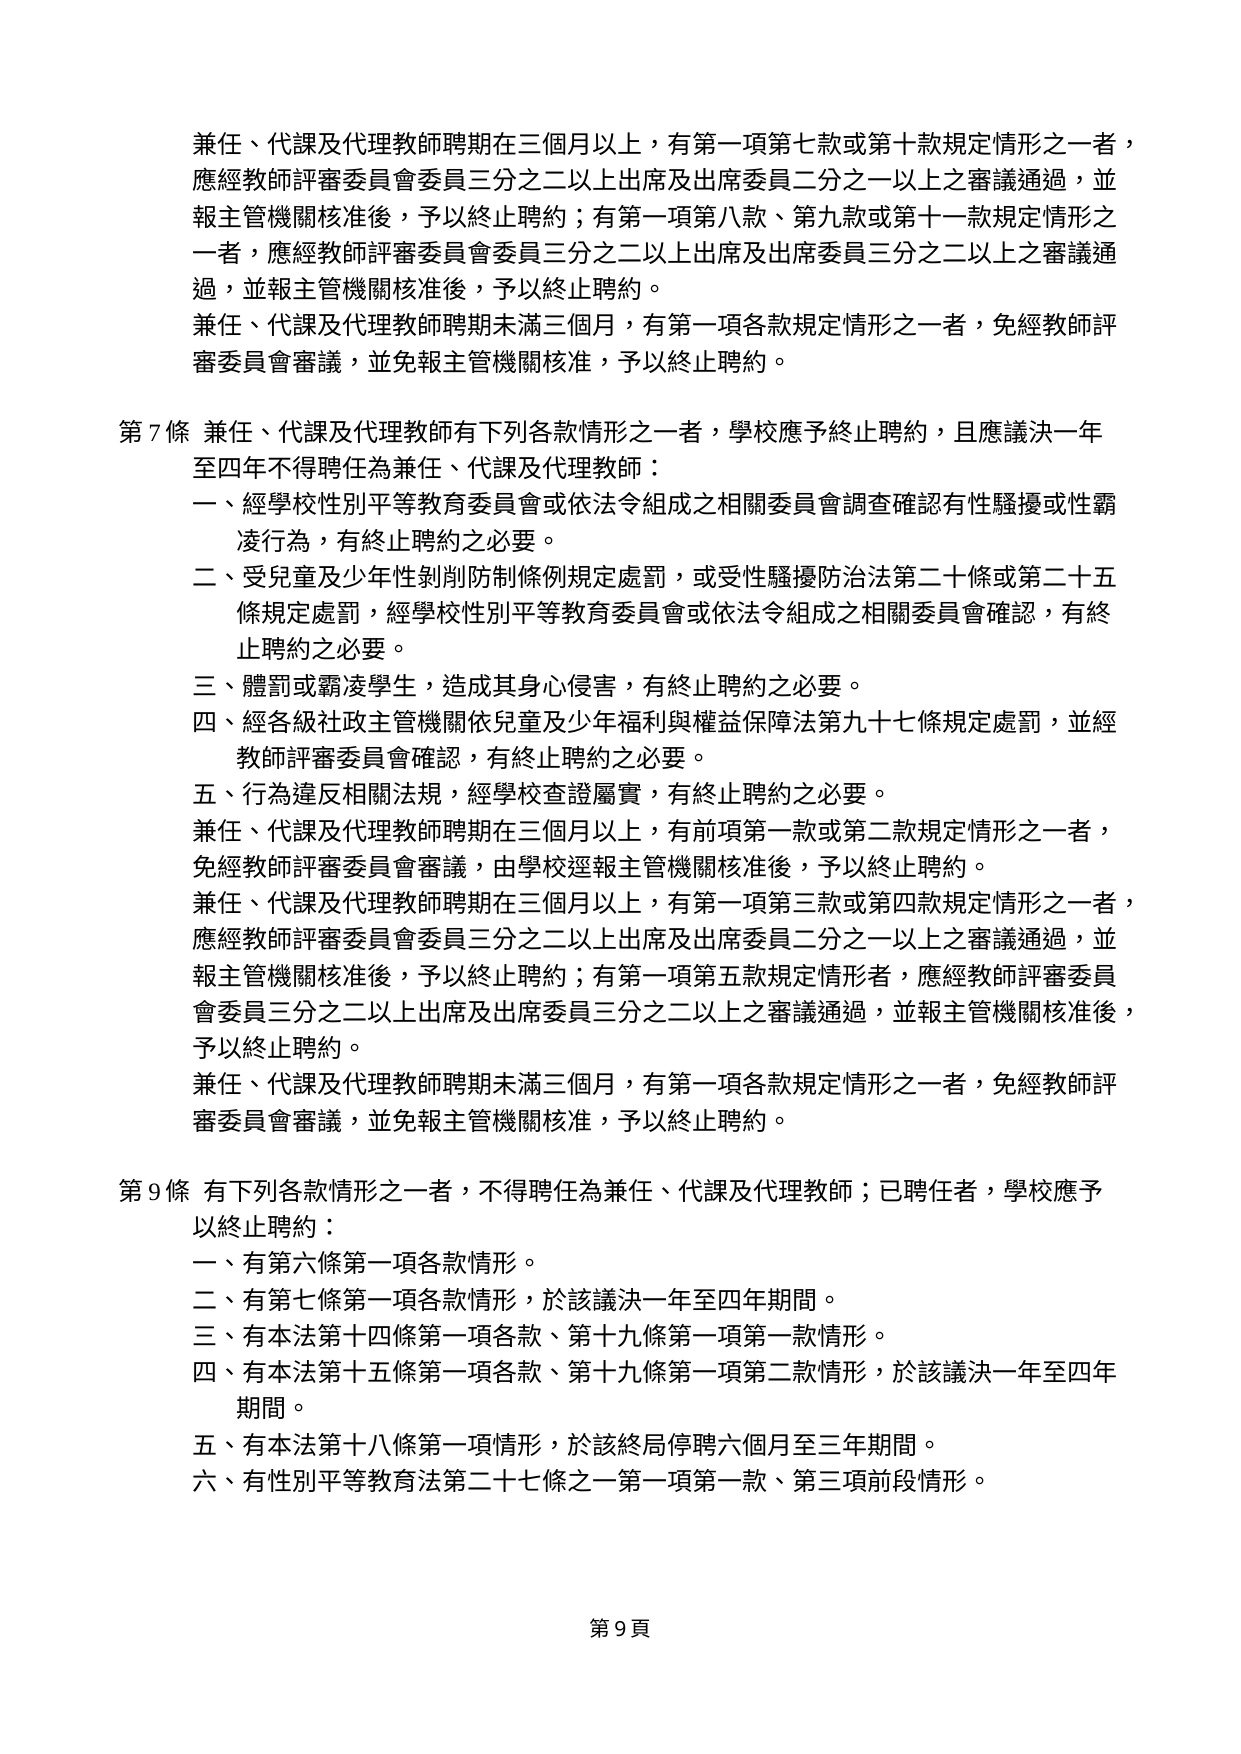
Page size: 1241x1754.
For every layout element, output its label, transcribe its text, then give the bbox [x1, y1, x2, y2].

text 兼任、代課及代理教師聘期在三個月以上，有第一項第七款或第十款規定情形之一者，應經教師評審委員會委員三分之二以上出席及出席委員二分之一以上之審議通過，並報主管機關核准後，予以終止聘約；有第一項第八款、第九款或第十一款規定情形之一者，應經教師評審委員會委員三分之二以上出席及出席委員三分之二以上之審議通過，並報主管機關核准後，予以終止聘約。 [192, 124, 1122, 306]
text 第7條 兼任、代課及代理教師有下列各款情形之一者，學校應予終止聘約，且應議決一年至四年不得聘任為兼任、代課及代理教師： [118, 412, 1122, 485]
text 兼任、代課及代理教師聘期未滿三個月，有第一項各款規定情形之一者，免經教師評審委員會審議，並免報主管機關核准，予以終止聘約。 [192, 1065, 1122, 1137]
text 四、經各級社政主管機關依兒童及少年福利與權益保障法第九十七條規定處罰，並經教師評審委員會確認，有終止聘約之必要。 [192, 702, 1122, 775]
text 第9條 有下列各款情形之一者，不得聘任為兼任、代課及代理教師；已聘任者，學校應予以終止聘約： [118, 1171, 1122, 1244]
text 四、有本法第十五條第一項各款、第十九條第一項第二款情形，於該議決一年至四年期間。 [192, 1353, 1122, 1425]
text 兼任、代課及代理教師聘期在三個月以上，有第一項第三款或第四款規定情形之一者，應經教師評審委員會委員三分之二以上出席及出席委員二分之一以上之審議通過，並報主管機關核准後，予以終止聘約；有第一項第五款規定情形者，應經教師評審委員會委員三分之二以上出席及出席委員三分之二以上之審議通過，並報主管機關核准後，予以終止聘約。 [192, 884, 1122, 1065]
text 一、有第六條第一項各款情形。 [192, 1244, 1122, 1280]
text 兼任、代課及代理教師聘期在三個月以上，有前項第一款或第二款規定情形之一者，免經教師評審委員會審議，由學校逕報主管機關核准後，予以終止聘約。 [192, 811, 1122, 884]
text 三、有本法第十四條第一項各款、第十九條第一項第一款情形。 [192, 1316, 1122, 1353]
text 二、有第七條第一項各款情形，於該議決一年至四年期間。 [192, 1280, 1122, 1316]
text 二、受兒童及少年性剝削防制條例規定處罰，或受性騷擾防治法第二十條或第二十五條規定處罰，經學校性別平等教育委員會或依法令組成之相關委員會確認，有終止聘約之必要。 [192, 557, 1122, 666]
text 兼任、代課及代理教師聘期未滿三個月，有第一項各款規定情形之一者，免經教師評審委員會審議，並免報主管機關核准，予以終止聘約。 [192, 306, 1122, 378]
text 六、有性別平等教育法第二十七條之一第一項第一款、第三項前段情形。 [192, 1461, 1122, 1498]
text 一、經學校性別平等教育委員會或依法令組成之相關委員會調查確認有性騷擾或性霸凌行為，有終止聘約之必要。 [192, 485, 1122, 557]
text 五、有本法第十八條第一項情形，於該終局停聘六個月至三年期間。 [192, 1425, 1122, 1461]
text 五、行為違反相關法規，經學校查證屬實，有終止聘約之必要。 [192, 775, 1122, 811]
text 三、體罰或霸凌學生，造成其身心侵害，有終止聘約之必要。 [192, 666, 1122, 702]
